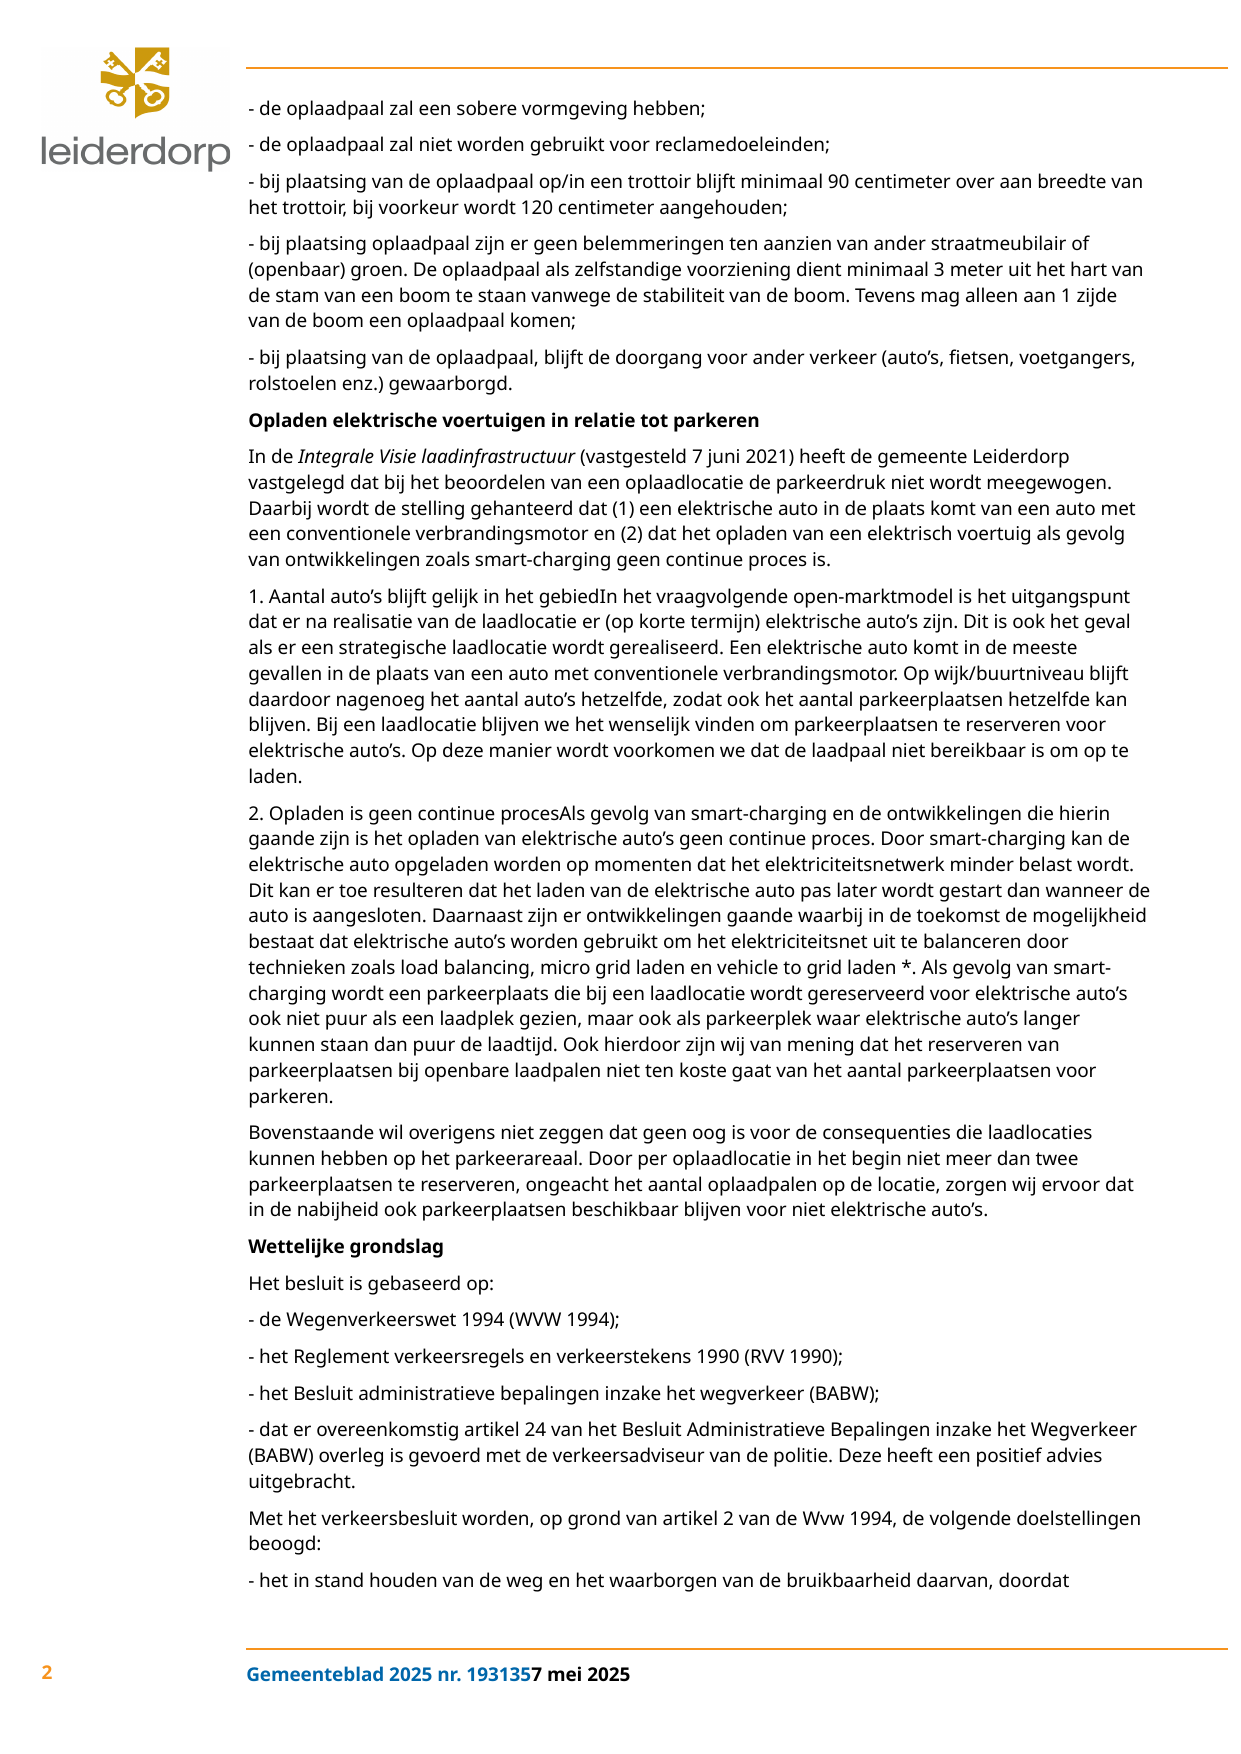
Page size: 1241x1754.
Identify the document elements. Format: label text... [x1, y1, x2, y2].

text - het Reglement verkeersregels en verkeerstekens 1990 (RVV 1990); [248, 1343, 1152, 1369]
text Met het verkeersbesluit worden, op grond van artikel 2 van de Wvw 1994, de volgende doelstellingen beoogd: [248, 1505, 1152, 1556]
text - bij plaatsing oplaadpaal zijn er geen belemmeringen ten aanzien van ander straatmeubilair of (openbaar) groen. De oplaadpaal als zelfstandige voorziening dient minimaal 3 meter uit het hart van de stam van een boom te staan vanwege de stabiliteit van de boom. Tevens mag alleen aan 1 zijde van de boom een oplaadpaal komen; [248, 231, 1152, 333]
text - dat er overeenkomstig artikel 24 van het Besluit Administratieve Bepalingen inzake het Wegverkeer (BABW) overleg is gevoerd met de verkeersadviseur van de politie. Deze heeft een positief advies uitgebracht. [248, 1417, 1152, 1494]
picture [41, 47, 231, 172]
text - bij plaatsing van de oplaadpaal op/in een trottoir blijft minimaal 90 centimeter over aan breedte van het trottoir, bij voorkeur wordt 120 centimeter aangehouden; [248, 168, 1152, 219]
text - bij plaatsing van de oplaadpaal, blijft de doorgang voor ander verkeer (auto’s, fietsen, voetgangers, rolstoelen enz.) gewaarborgd. [248, 344, 1152, 396]
text 1. Aantal auto’s blijft gelijk in het gebiedIn het vraagvolgende open-marktmodel is het uitgangspunt dat er na realisatie van de laadlocatie er (op korte termijn) elektrische auto’s zijn. Dit is ook het geval als er een strategische laadlocatie wordt gerealiseerd. Een elektrische auto komt in de meeste gevallen in de plaats van een auto met conventionele verbrandingsmotor. Op wijk/buurtniveau blijft daardoor nagenoeg het aantal auto’s hetzelfde, zodat ook het aantal parkeerplaatsen hetzelfde kan blijven. Bij een laadlocatie blijven we het wenselijk vinden om parkeerplaatsen te reserveren voor elektrische auto’s. Op deze manier wordt voorkomen we dat de laadpaal niet bereikbaar is om op te laden. [248, 583, 1152, 789]
text Opladen elektrische voertuigen in relatie tot parkeren [248, 407, 1152, 432]
text - de oplaadpaal zal een sobere vormgeving hebben; [248, 95, 1152, 121]
text 2. Opladen is geen continue procesAls gevolg van smart-charging en de ontwikkelingen die hierin gaande zijn is het opladen van elektrische auto’s geen continue proces. Door smart-charging kan de elektrische auto opgeladen worden op momenten dat het elektriciteitsnetwerk minder belast wordt. Dit kan er toe resulteren dat het laden van de elektrische auto pas later wordt gestart dan wanneer de auto is aangesloten. Daarnaast zijn er ontwikkelingen gaande waarbij in de toekomst de mogelijkheid bestaat dat elektrische auto’s worden gebruikt om het elektriciteitsnet uit te balanceren door technieken zoals load balancing, micro grid laden en vehicle to grid laden *. Als gevolg van smart-charging wordt een parkeerplaats die bij een laadlocatie wordt gereserveerd voor elektrische auto’s ook niet puur als een laadplek gezien, maar ook als parkeerplek waar elektrische auto’s langer kunnen staan dan puur de laadtijd. Ook hierdoor zijn wij van mening dat het reserveren van parkeerplaatsen bij openbare laadpalen niet ten koste gaat van het aantal parkeerplaatsen voor parkeren. [248, 800, 1152, 1108]
text - de Wegenverkeerswet 1994 (WVW 1994); [248, 1307, 1152, 1332]
text Het besluit is gebaseerd op: [248, 1270, 1152, 1296]
text In de Integrale Visie laadinfrastructuur (vastgesteld 7 juni 2021) heeft de gemeente Leiderdorp vastgelegd dat bij het beoordelen van een oplaadlocatie de parkeerdruk niet wordt meegewogen. Daarbij wordt de stelling gehanteerd dat (1) een elektrische auto in de plaats komt van een auto met een conventionele verbrandingsmotor en (2) dat het opladen van een elektrisch voertuig als gevolg van ontwikkelingen zoals smart-charging geen continue proces is. [248, 443, 1152, 572]
text - de oplaadpaal zal niet worden gebruikt voor reclamedoeleinden; [248, 131, 1152, 157]
text Wettelijke grondslag [248, 1233, 1152, 1259]
text - het Besluit administratieve bepalingen inzake het wegverkeer (BABW); [248, 1380, 1152, 1406]
text - het in stand houden van de weg en het waarborgen van de bruikbaarheid daarvan, doordat [248, 1567, 1152, 1593]
text Bovenstaande wil overigens niet zeggen dat geen oog is voor de consequenties die laadlocaties kunnen hebben op het parkeerareaal. Door per oplaadlocatie in het begin niet meer dan twee parkeerplaatsen te reserveren, ongeacht het aantal oplaadpalen op de locatie, zorgen wij ervoor dat in de nabijheid ook parkeerplaatsen beschikbaar blijven voor niet elektrische auto’s. [248, 1119, 1152, 1222]
